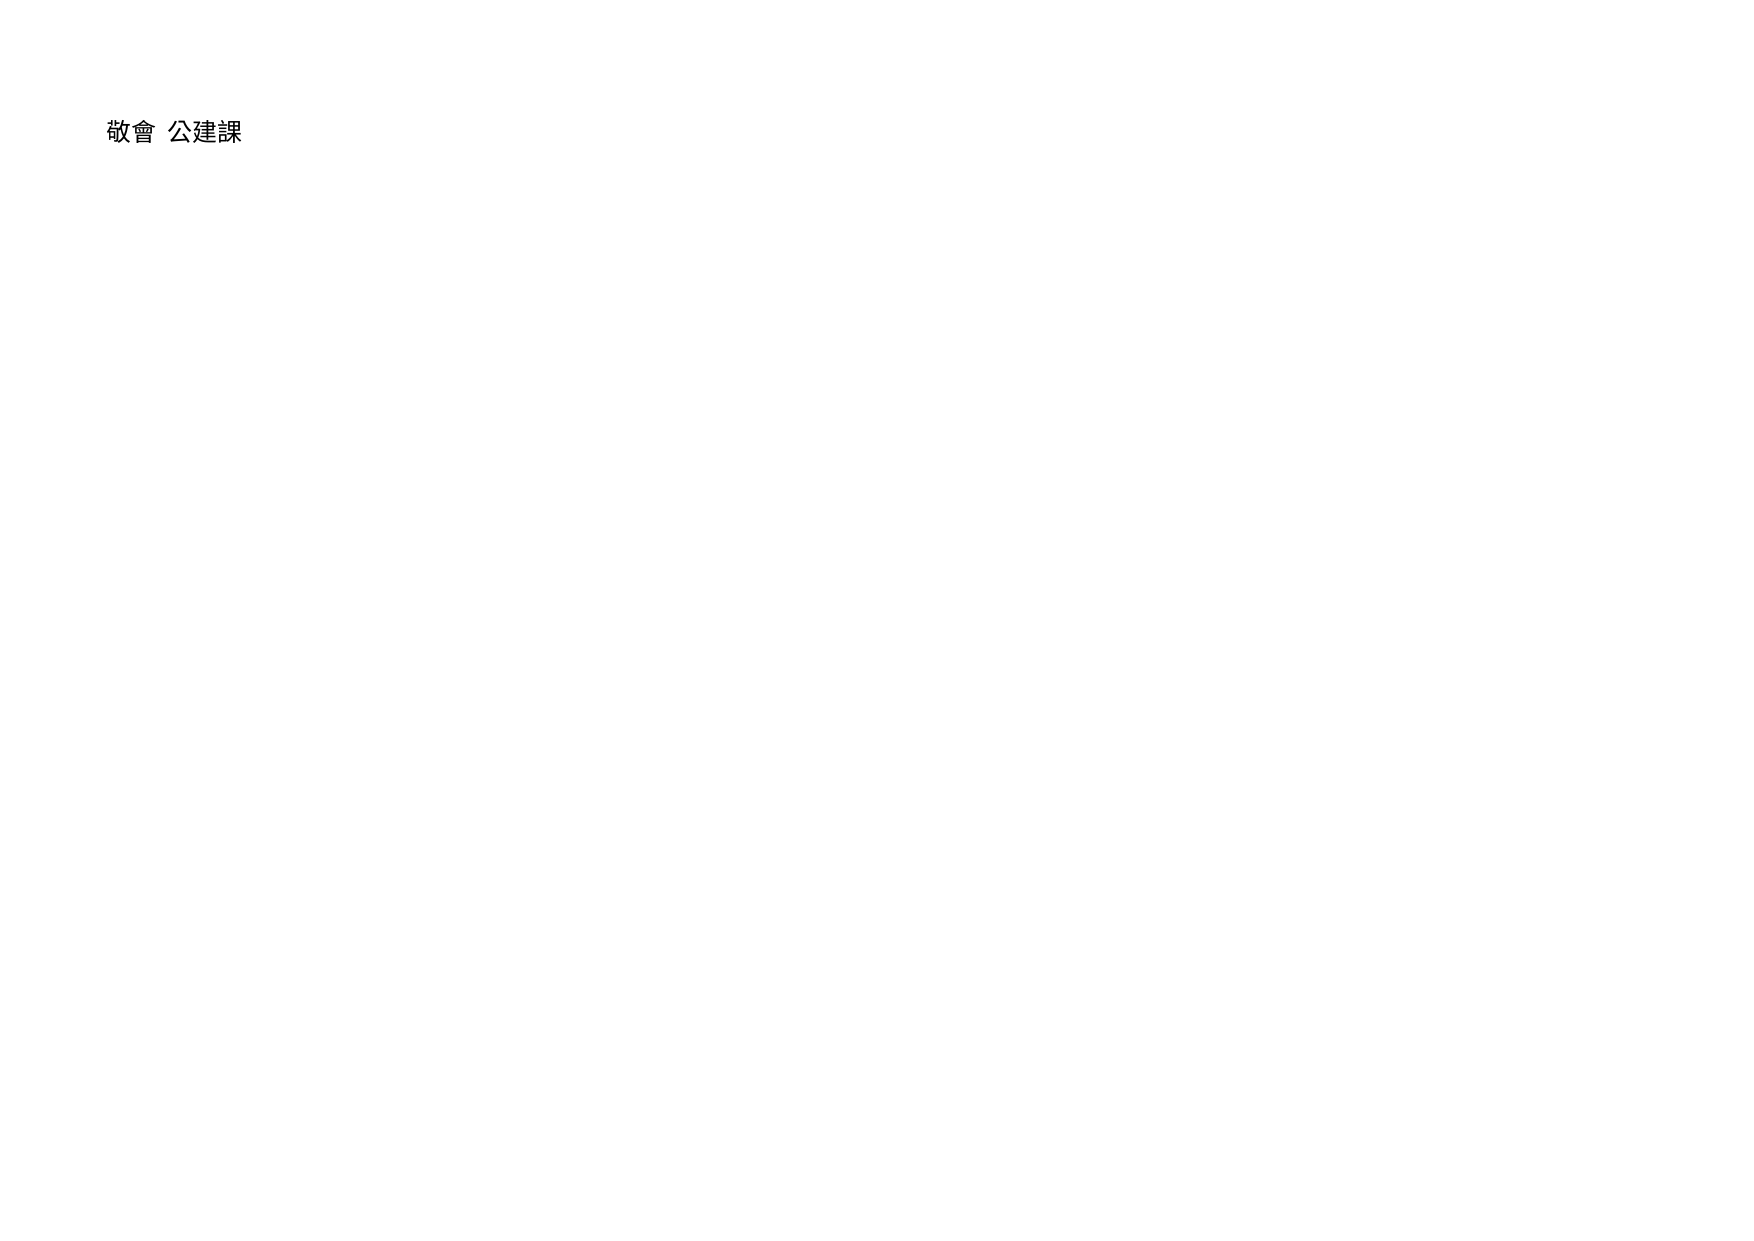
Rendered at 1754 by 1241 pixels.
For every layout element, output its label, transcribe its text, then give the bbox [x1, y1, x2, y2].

text 敬會 公建課 [106, 89, 1624, 151]
